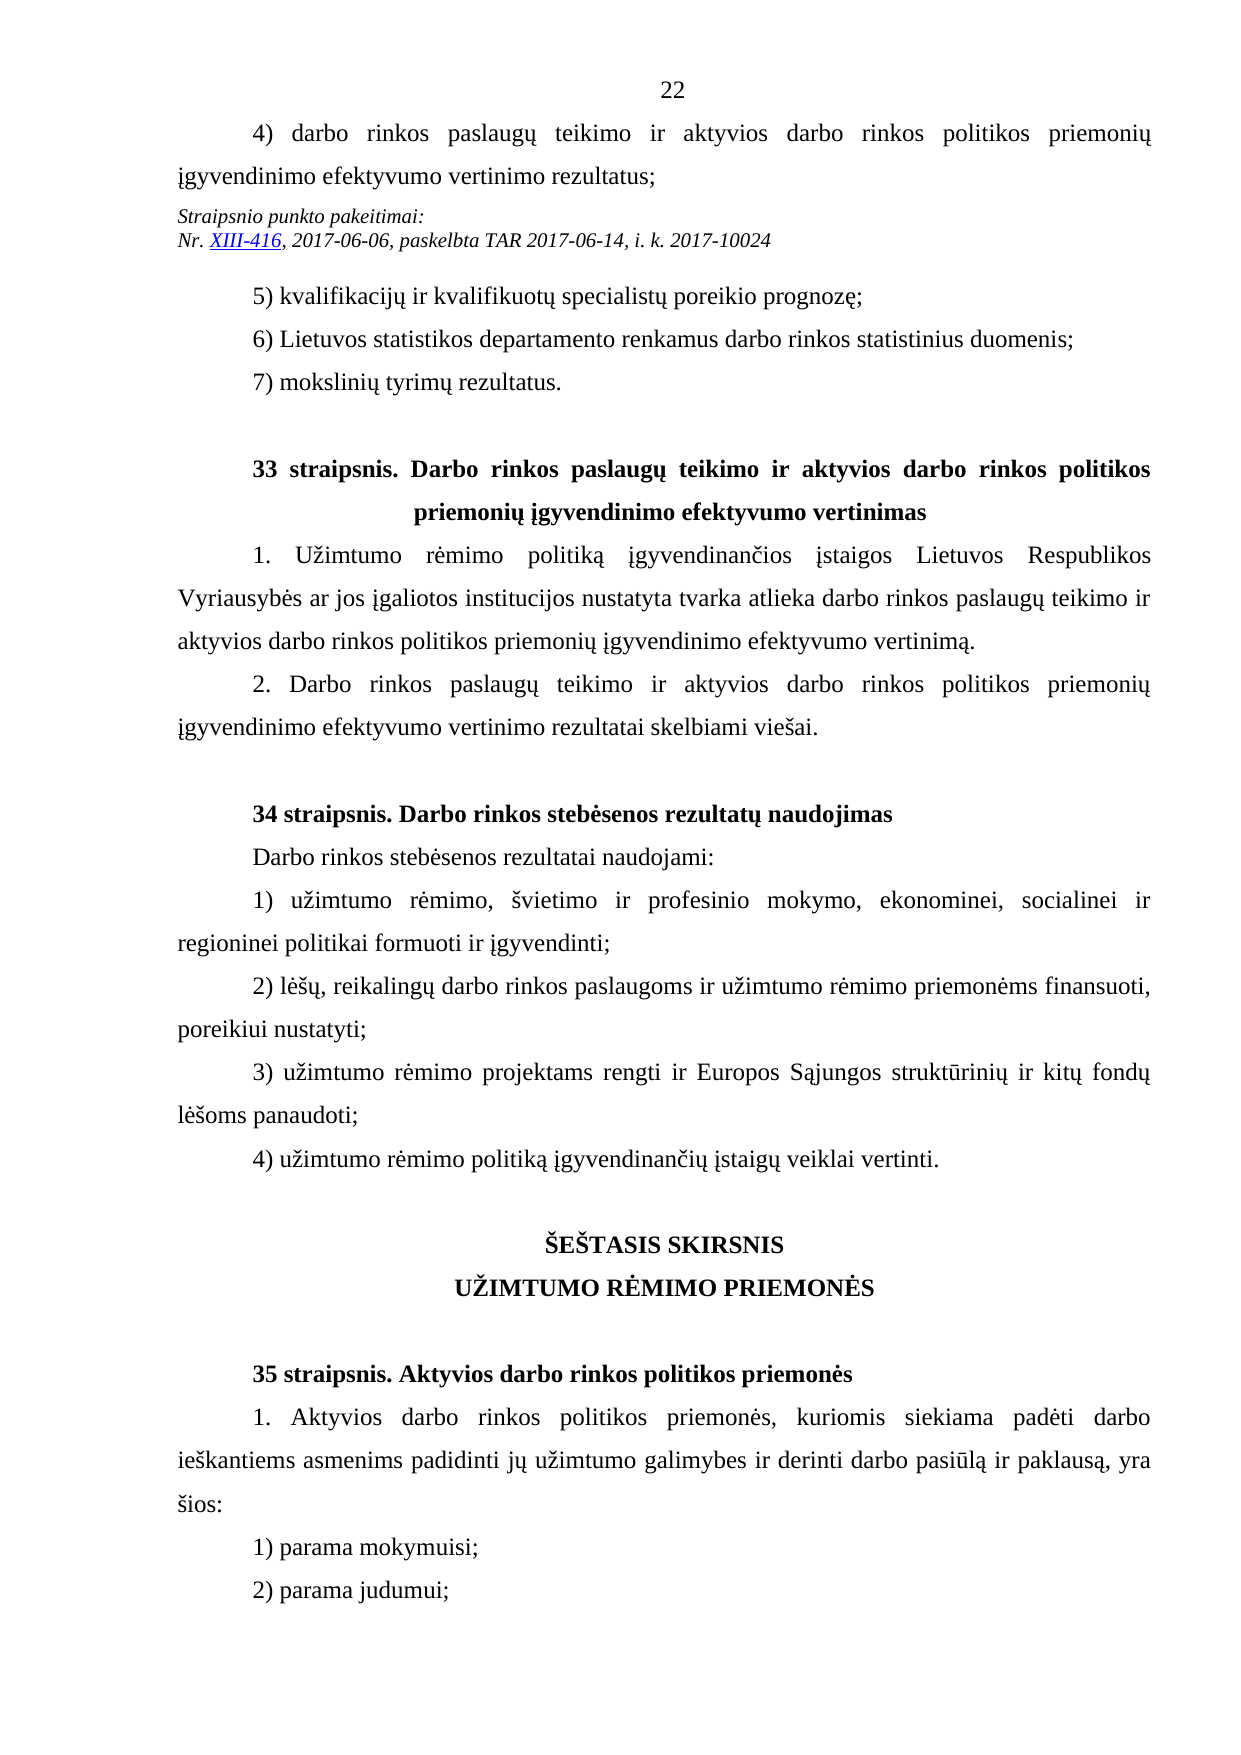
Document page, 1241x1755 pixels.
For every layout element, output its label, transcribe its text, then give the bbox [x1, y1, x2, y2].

text 6) Lietuvos statistikos departamento renkamus darbo rinkos statistinius duomenis; [177, 324, 1152, 353]
text 33 straipsnis. Darbo rinkos paslaugų teikimo ir aktyvios darbo rinkos politikos priemonių įgyvendinimo efektyvumo vertinimas [252, 454, 1152, 526]
text UŽIMTUMO RĖMIMO PRIEMONĖS [177, 1273, 1152, 1302]
text 3) užimtumo rėmimo projektams rengti ir Europos Sąjungos struktūrinių ir kitų fondų lėšoms panaudoti; [177, 1057, 1152, 1129]
text 35 straipsnis. Aktyvios darbo rinkos politikos priemonės [177, 1359, 1152, 1388]
text 2) parama judumui; [177, 1575, 1152, 1604]
text 1) parama mokymuisi; [177, 1532, 1152, 1561]
text 5) kvalifikacijų ir kvalifikuotų specialistų poreikio prognozę; [177, 281, 1152, 310]
text 1. Užimtumo rėmimo politiką įgyvendinančios įstaigos Lietuvos Respublikos Vyriausybės ar jos įgaliotos institucijos nustatyta tvarka atlieka darbo rinkos paslaugų teikimo ir aktyvios darbo rinkos politikos priemonių įgyvendinimo efektyvumo vertinimą. [177, 540, 1152, 655]
text Nr. XIII-416, 2017-06-06, paskelbta TAR 2017-06-14, i. k. 2017-10024 [177, 228, 1152, 252]
text 7) mokslinių tyrimų rezultatus. [177, 367, 1152, 396]
text 2) lėšų, reikalingų darbo rinkos paslaugoms ir užimtumo rėmimo priemonėms finansuoti, poreikiui nustatyti; [177, 971, 1152, 1043]
text 4) užimtumo rėmimo politiką įgyvendinančių įstaigų veiklai vertinti. [177, 1144, 1152, 1172]
text Darbo rinkos stebėsenos rezultatai naudojami: [177, 842, 1152, 871]
text 1) užimtumo rėmimo, švietimo ir profesinio mokymo, ekonominei, socialinei ir regioninei politikai formuoti ir įgyvendinti; [177, 885, 1152, 957]
text 1. Aktyvios darbo rinkos politikos priemonės, kuriomis siekiama padėti darbo ieškantiems asmenims padidinti jų užimtumo galimybes ir derinti darbo pasiūlą ir paklausą, yra šios: [177, 1402, 1152, 1517]
text 2. Darbo rinkos paslaugų teikimo ir aktyvios darbo rinkos politikos priemonių įgyvendinimo efektyvumo vertinimo rezultatai skelbiami viešai. [177, 669, 1152, 741]
text ŠEŠTASIS SKIRSNIS [177, 1230, 1152, 1259]
text 4) darbo rinkos paslaugų teikimo ir aktyvios darbo rinkos politikos priemonių įgyvendinimo efektyvumo vertinimo rezultatus; [177, 118, 1152, 190]
text Straipsnio punkto pakeitimai: [177, 204, 1152, 228]
text 34 straipsnis. Darbo rinkos stebėsenos rezultatų naudojimas [177, 799, 1152, 827]
